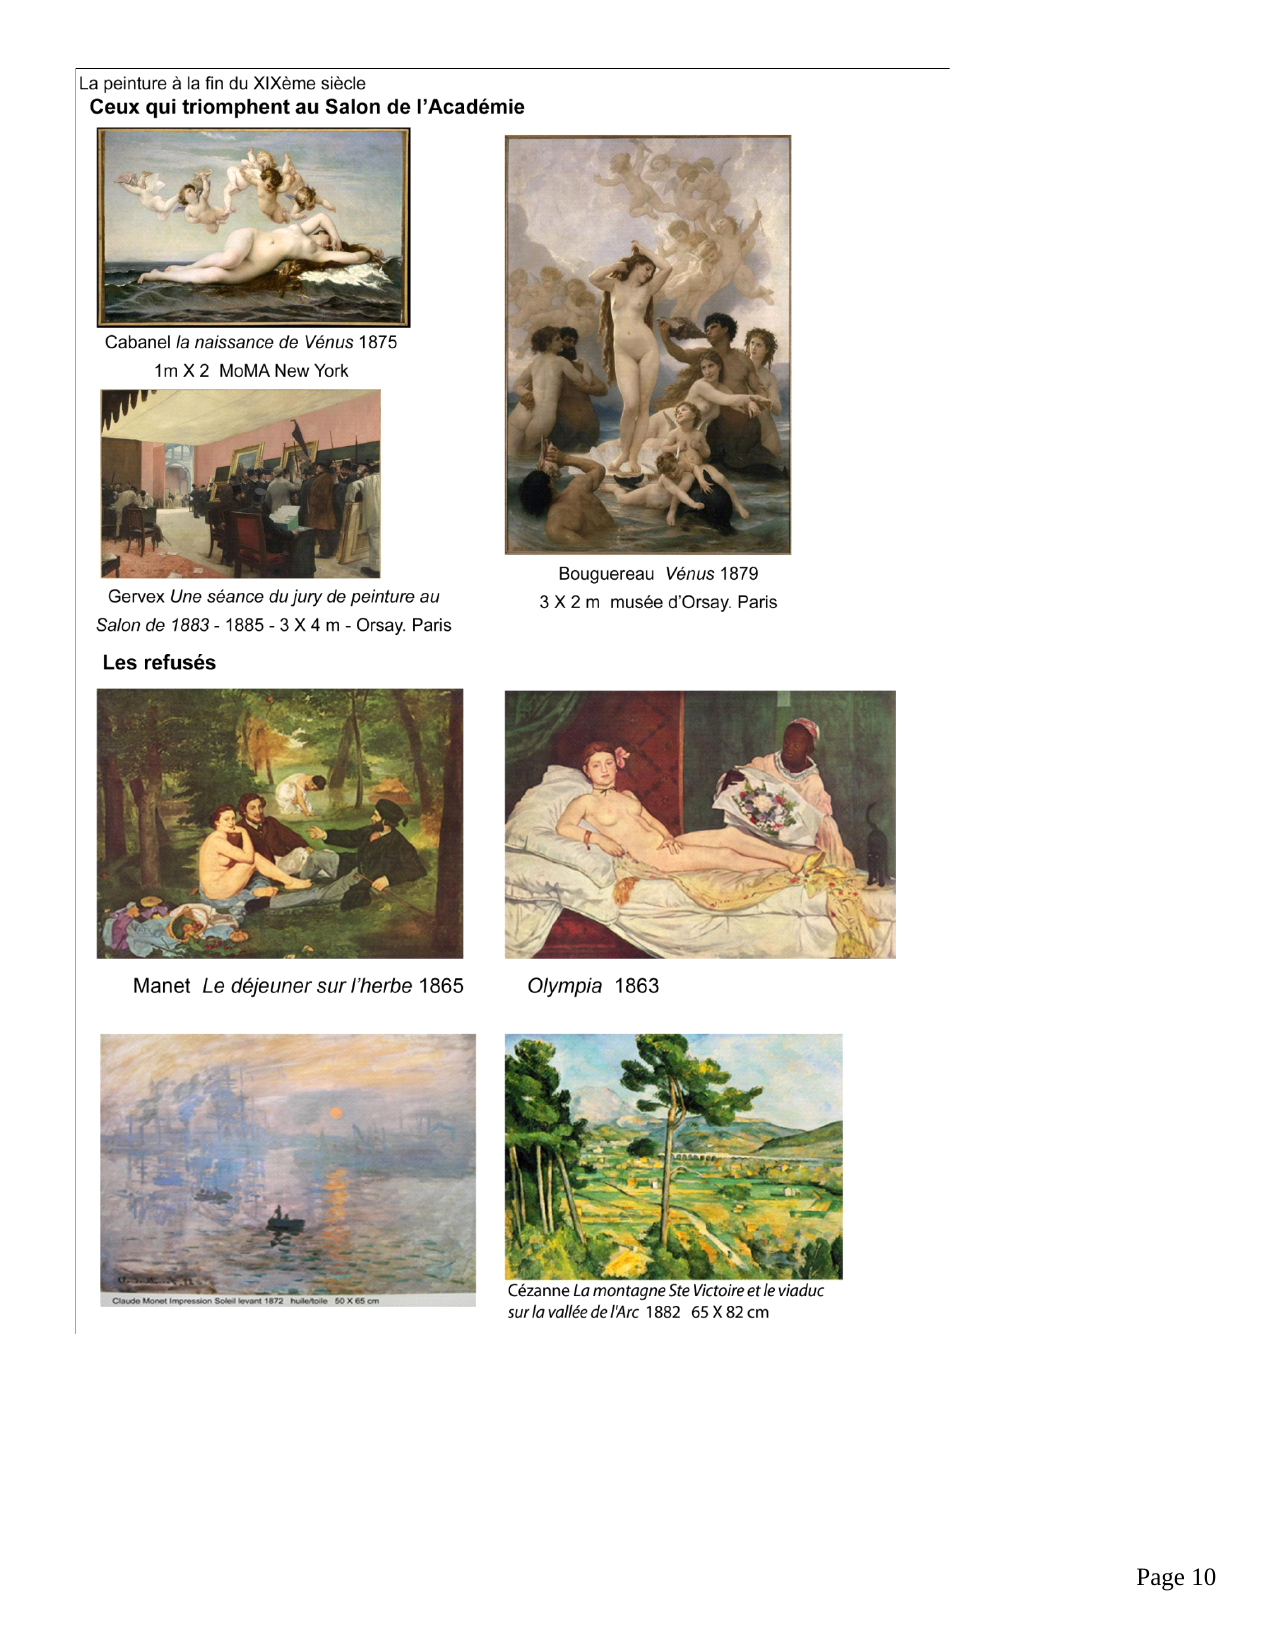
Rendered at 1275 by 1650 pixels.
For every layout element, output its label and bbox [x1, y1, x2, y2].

picture [75, 68, 950, 1334]
